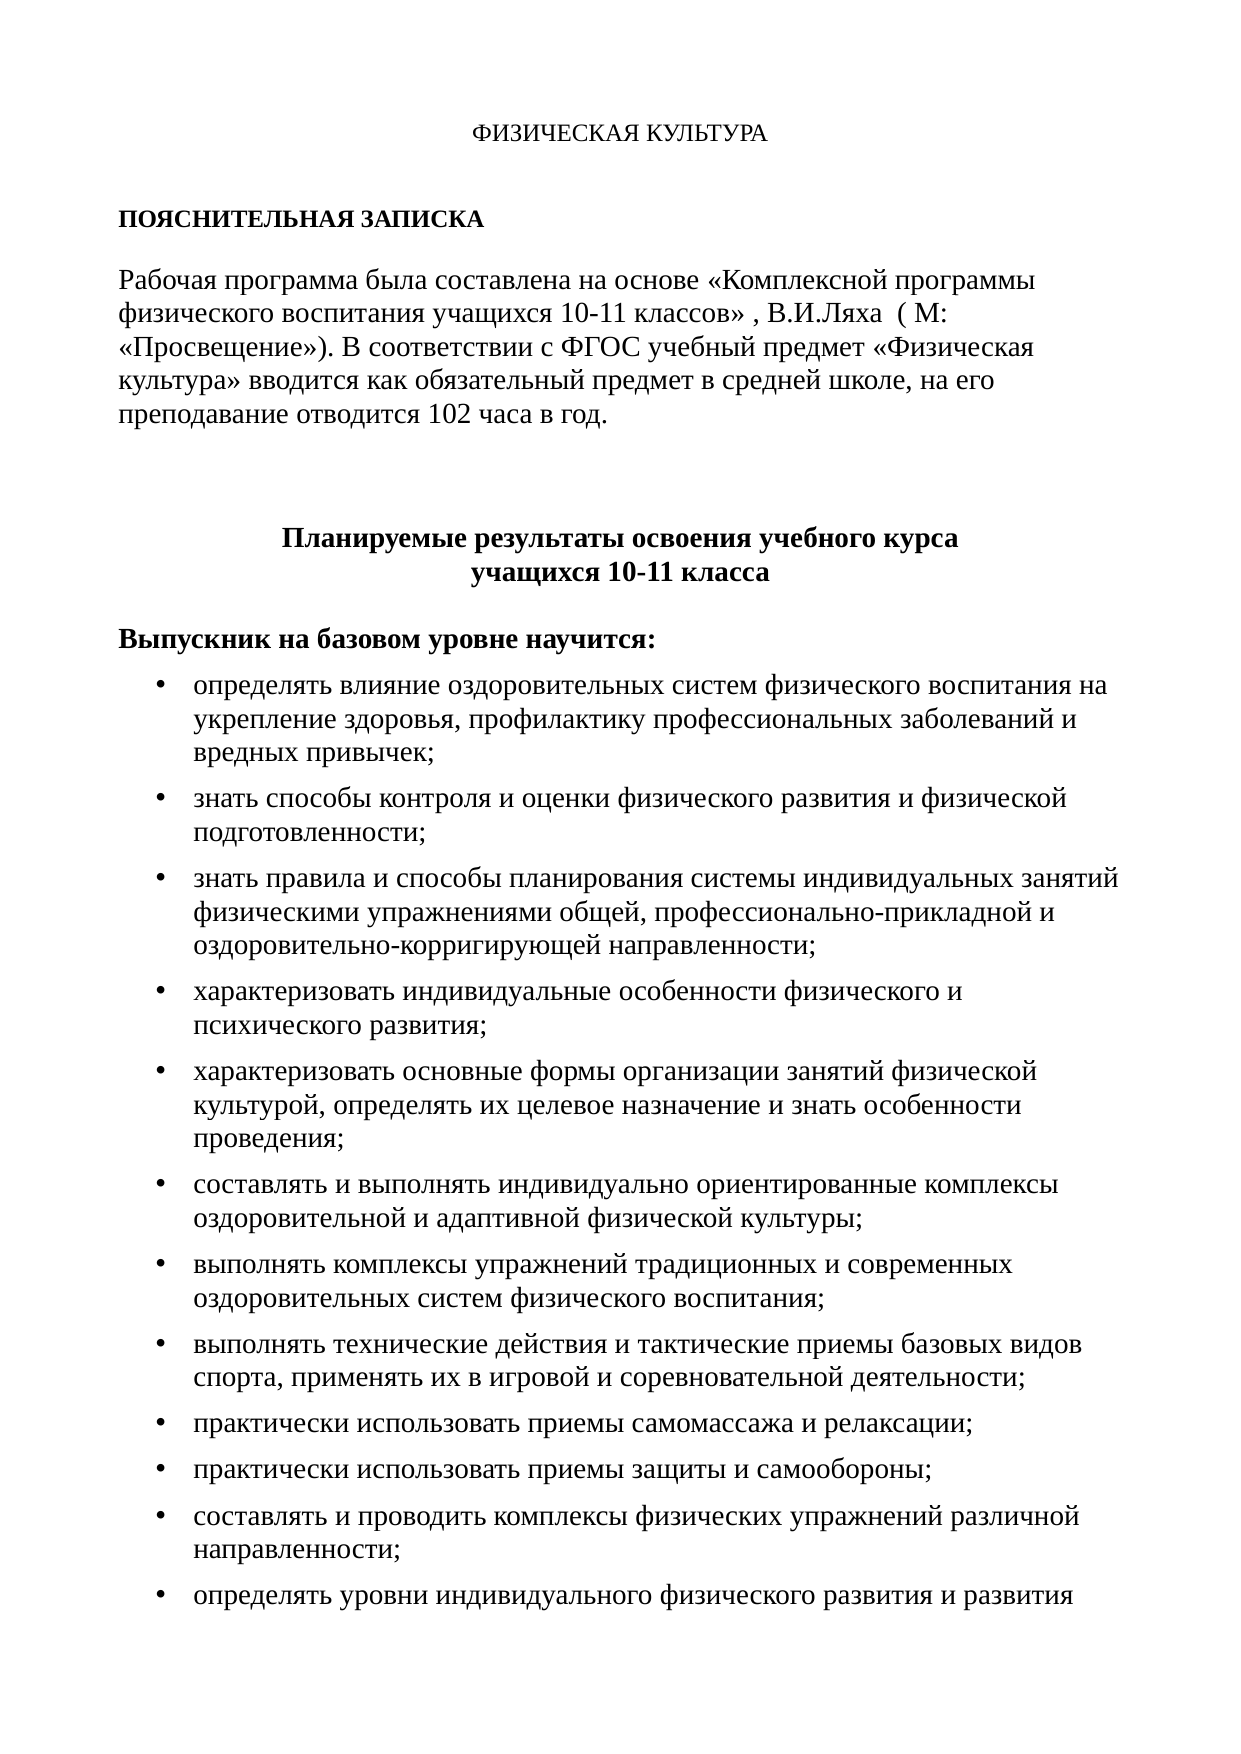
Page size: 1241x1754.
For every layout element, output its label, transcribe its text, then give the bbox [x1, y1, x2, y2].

list знать способы контроля и оценки физического развития и физической подготовленности; [156, 781, 1122, 848]
list практически использовать приемы защиты и самообороны; [156, 1452, 1122, 1485]
list определять влияние оздоровительных систем физического воспитания на укрепление здоровья, профилактику профессиональных заболеваний и вредных привычек; [156, 667, 1122, 768]
text ФИЗИЧЕСКАЯ КУЛЬТУРА [118, 118, 1122, 147]
list знать правила и способы планирования системы индивидуальных занятий физическими упражнениями общей, профессионально-прикладной и оздоровительно-корригирующей направленности; [156, 860, 1122, 961]
list практически использовать приемы самомассажа и релаксации; [156, 1405, 1122, 1439]
text Рабочая программа была составлена на основе «Комплексной программы физического воспитания учащихся 10-11 классов» , В.И.Ляха ( М: «Просвещение»). В соответствии с ФГОС учебный предмет «Физическая культура» вводится как обязательный предмет в средней школе, на его преподавание отводится 102 часа в год. [118, 262, 1122, 429]
list определять уровни индивидуального физического развития и развития [156, 1577, 1122, 1611]
text Планируемые результаты освоения учебного курса [118, 521, 1122, 554]
text Выпускник на базовом уровне научится: [118, 621, 1122, 655]
list характеризовать основные формы организации занятий физической культурой, определять их целевое назначение и знать особенности проведения; [156, 1053, 1122, 1154]
list выполнять комплексы упражнений традиционных и современных оздоровительных систем физического воспитания; [156, 1246, 1122, 1313]
list составлять и выполнять индивидуально ориентированные комплексы оздоровительной и адаптивной физической культуры; [156, 1166, 1122, 1233]
list характеризовать индивидуальные особенности физического и психического развития; [156, 973, 1122, 1041]
list выполнять технические действия и тактические приемы базовых видов спорта, применять их в игровой и соревновательной деятельности; [156, 1326, 1122, 1393]
list составлять и проводить комплексы физических упражнений различной направленности; [156, 1498, 1122, 1565]
text учащихся 10-11 класса [118, 554, 1122, 588]
text ПОЯСНИТЕЛЬНАЯ ЗАПИСКА [118, 204, 1122, 233]
